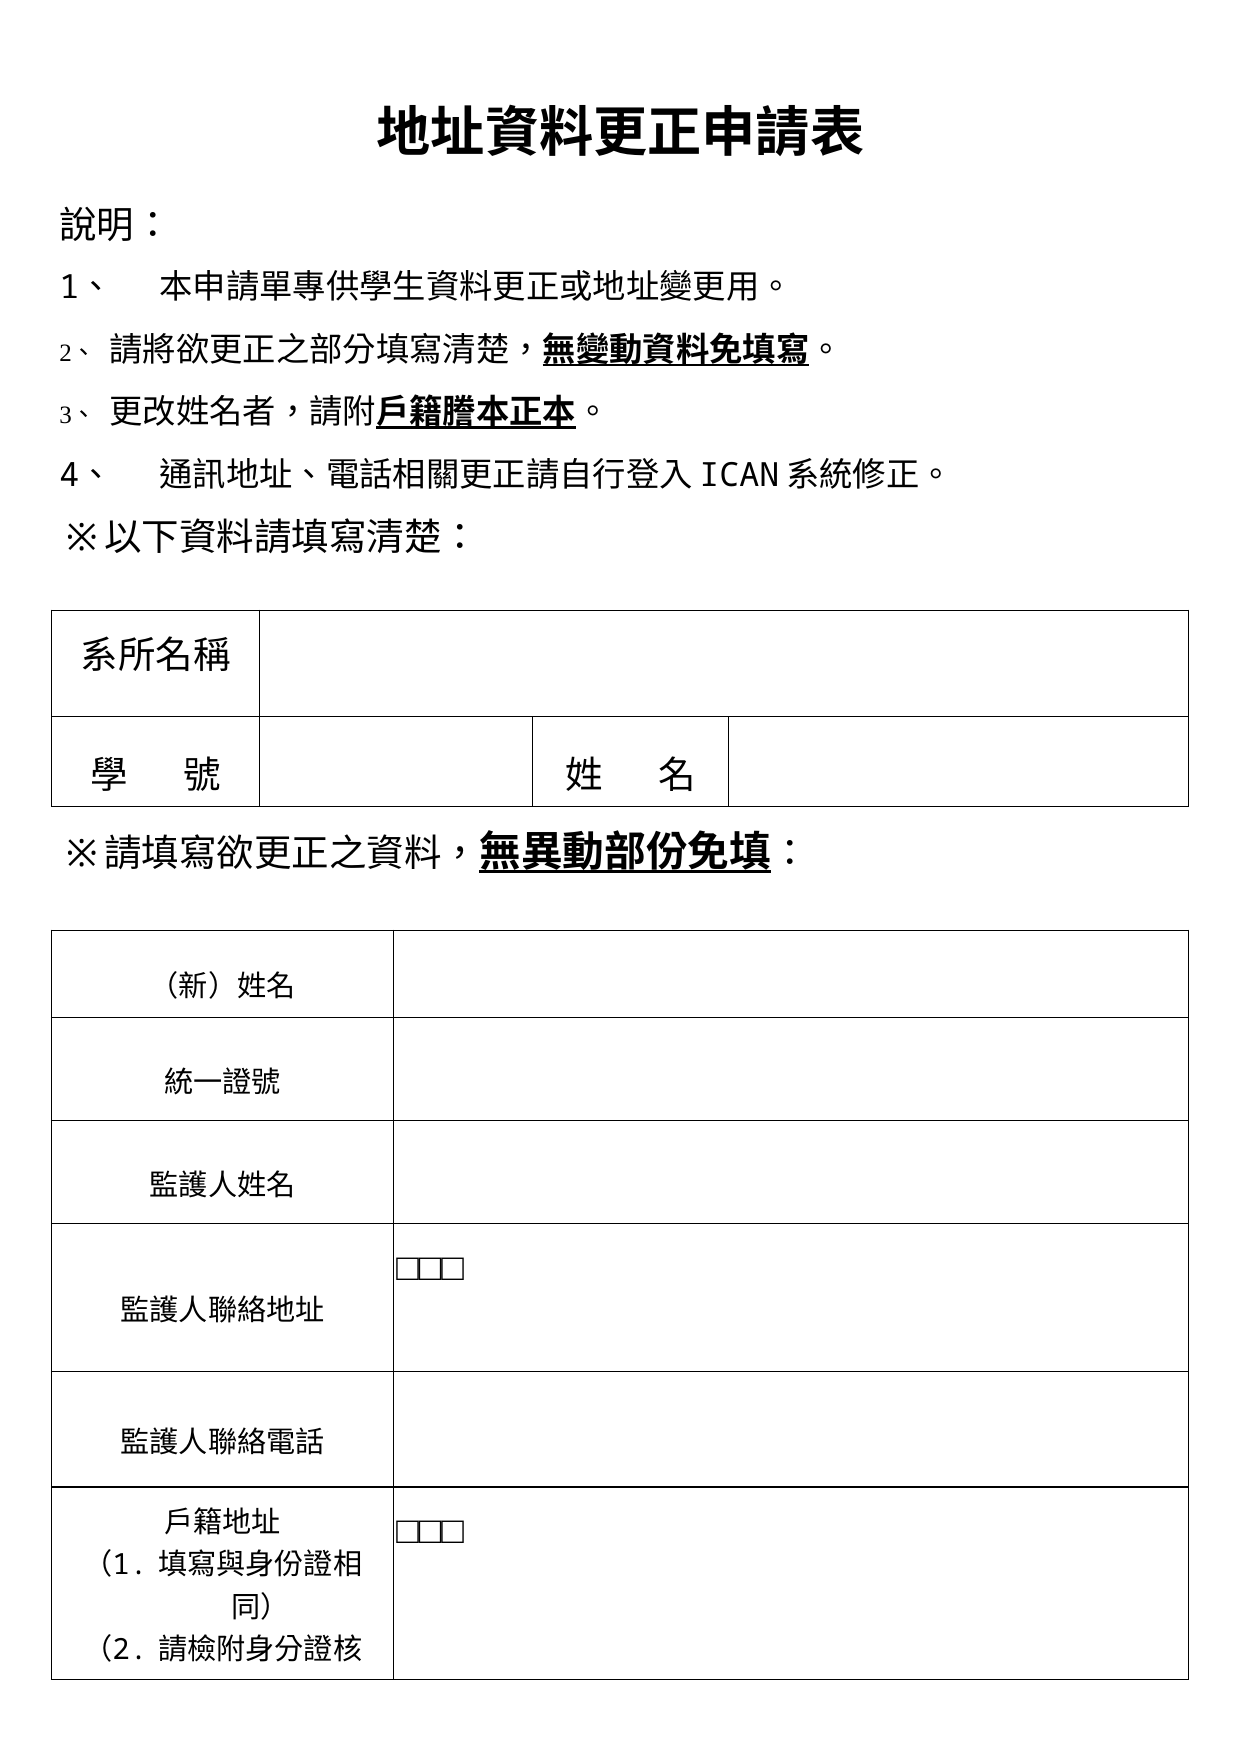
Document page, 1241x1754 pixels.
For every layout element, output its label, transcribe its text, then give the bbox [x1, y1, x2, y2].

text ※以下資料請填寫清楚： [59, 493, 1181, 555]
table_cell [394, 1121, 1188, 1223]
table_cell [260, 717, 532, 806]
table_header （新）姓名 [52, 931, 393, 1017]
table_header 系所名稱 [52, 611, 259, 716]
table_cell □□□ [394, 1224, 1188, 1371]
table_cell 戶籍地址 填寫與身份證相同） 請檢附身分證核對） [52, 1488, 393, 1679]
table_cell 統一證號 [52, 1018, 393, 1120]
table_cell 監護人姓名 [52, 1121, 393, 1223]
table_cell 學 號 [52, 717, 259, 806]
table_cell [394, 1018, 1188, 1120]
table_header [394, 931, 1188, 1017]
list 本申請單專供學生資料更正或地址變更用。 [59, 243, 1240, 305]
table_cell 姓 名 [533, 717, 728, 806]
text 說明： [59, 180, 1181, 243]
table_cell [729, 717, 1188, 806]
list 通訊地址、電話相關更正請自行登入ICAN系統修正。 [59, 430, 1240, 493]
table_cell □□□ [394, 1488, 1188, 1679]
table_header [260, 611, 1188, 716]
text ※請填寫欲更正之資料，無異動部份免填： [59, 807, 1181, 869]
text 地址資料更正申請表 [59, 55, 1181, 180]
table_cell 監護人聯絡地址 [52, 1224, 393, 1371]
list 請將欲更正之部分填寫清楚，無變動資料免填寫。 [59, 305, 1240, 368]
table_cell 監護人聯絡電話 [52, 1372, 393, 1486]
list 更改姓名者，請附戶籍謄本正本。 [59, 368, 1240, 430]
table_cell [394, 1372, 1188, 1486]
